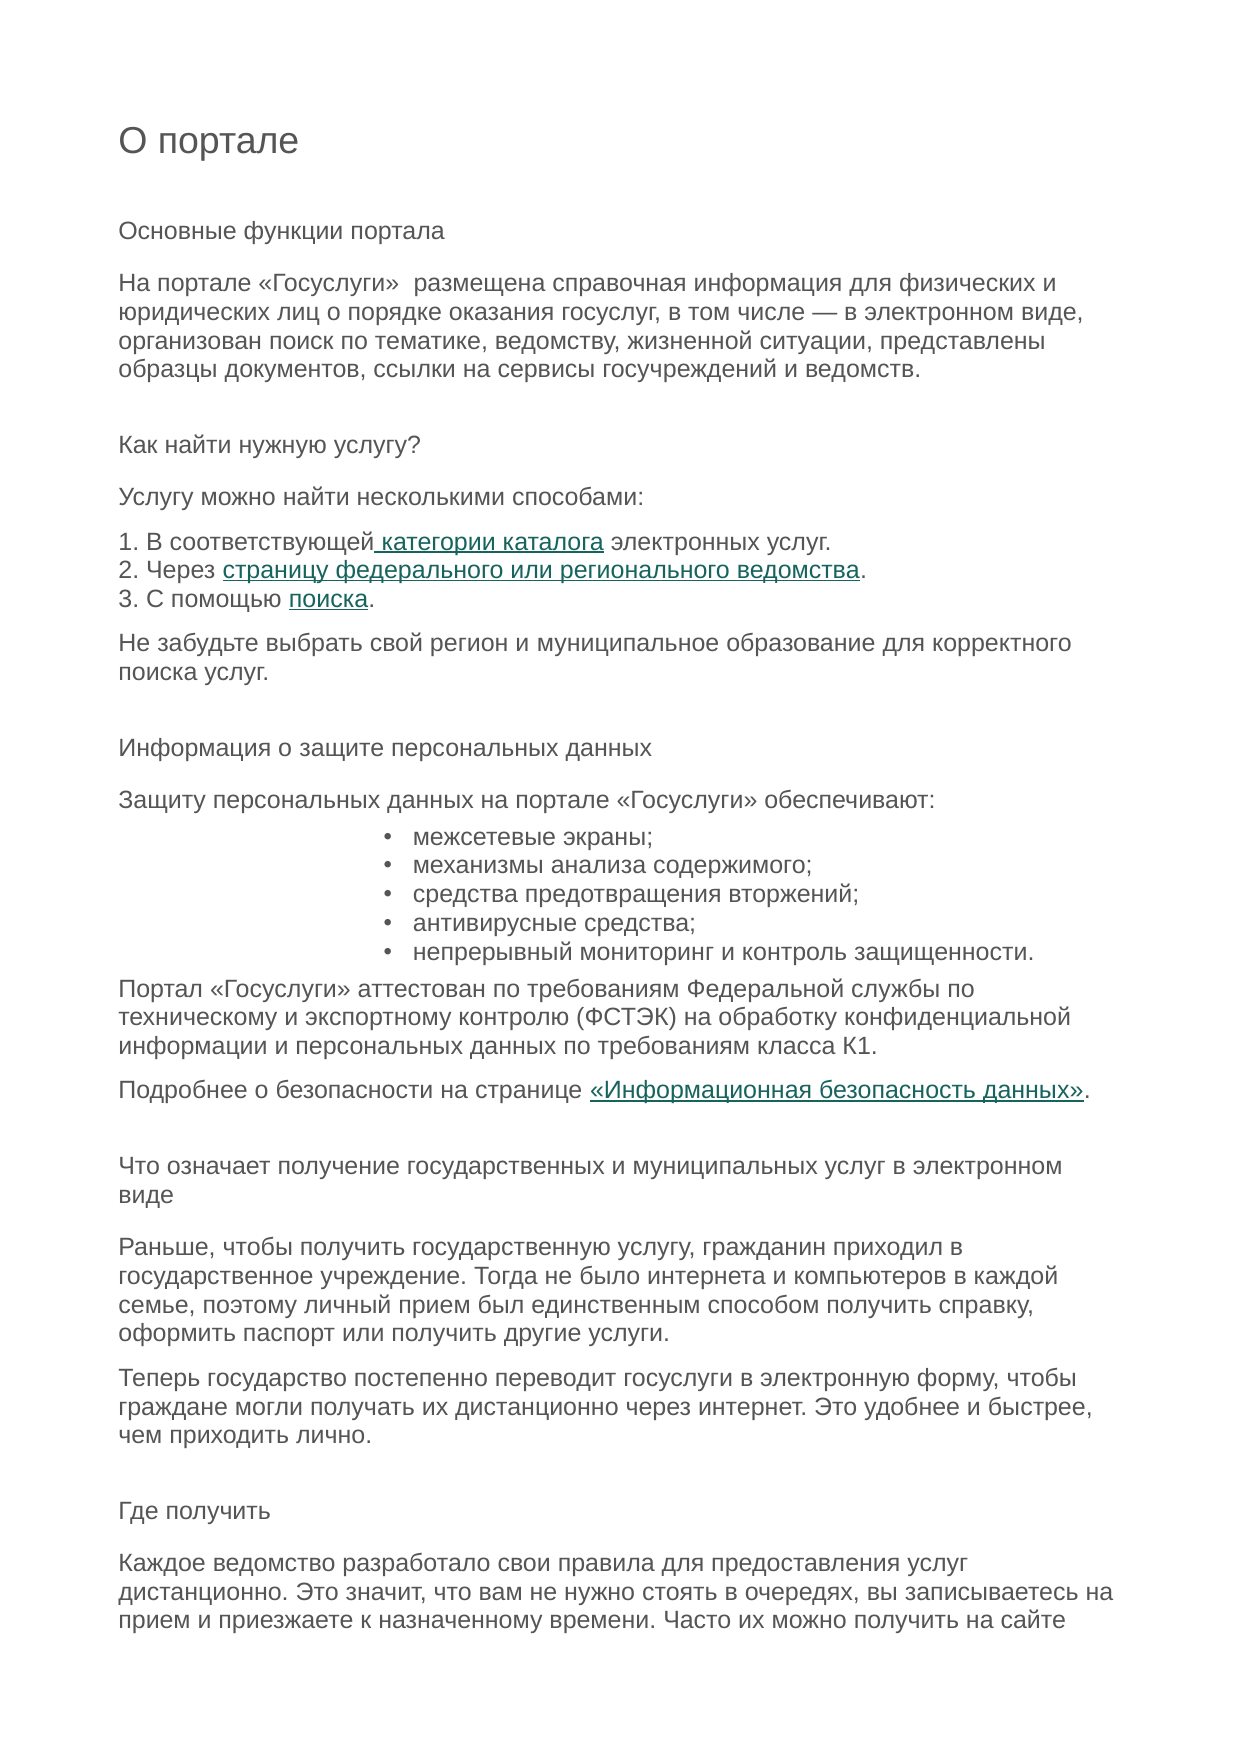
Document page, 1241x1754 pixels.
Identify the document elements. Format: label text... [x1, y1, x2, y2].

subtitle Что означает получение государственных и муниципальных услуг в электронном виде [118, 1151, 1122, 1209]
subtitle 1. В соответствующей категории каталога электронных услуг. 2. Через страницу федерального или регионального ведомства. 3. С помощью поиска. [118, 527, 1122, 613]
subtitle Информация о защите персональных данных [118, 733, 1122, 762]
subtitle Где получить [118, 1496, 1122, 1524]
subtitle На портале «Госуслуги» размещена справочная информация для физических и юридических лиц о порядке оказания госуслуг, в том числе — в электронном виде, организован поиск по тематике, ведомству, жизненной ситуации, представлены образцы документов, ссылки на сервисы госучреждений и ведомств. [118, 268, 1122, 383]
subtitle Не забудьте выбрать свой регион и муниципальное образование для корректного поиска услуг. [118, 628, 1122, 686]
subtitle Подробнее о безопасности на странице «Информационная безопасность данных». [118, 1076, 1122, 1104]
subtitle Услугу можно найти несколькими способами: [118, 482, 1122, 511]
text Каждое ведомство разработало свои правила для предоставления услуг дистанционно. Это значит, что вам не нужно стоять в очередях, вы записываетесь на прием и приезжаете к назначенному времени. Часто их можно получить на сайте [118, 1548, 1122, 1634]
subtitle Защиту персональных данных на портале «Госуслуги» обеспечивают: [118, 785, 1122, 814]
text Теперь государство постепенно переводит госуслуги в электронную форму, чтобы граждане могли получать их дистанционно через интернет. Это удобнее и быстрее, чем приходить лично. [118, 1363, 1122, 1449]
subtitle непрерывный мониторинг и контроль защищенности. [383, 937, 1122, 966]
subtitle антивирусные средства; [383, 908, 1122, 937]
subtitle Как найти нужную услугу? [118, 430, 1122, 459]
text Раньше, чтобы получить государственную услугу, гражданин приходил в государственное учреждение. Тогда не было интернета и компьютеров в каждой семье, поэтому личный прием был единственным способом получить справку, оформить паспорт или получить другие услуги. [118, 1232, 1122, 1347]
subtitle Портал «Госуслуги» аттестован по требованиям Федеральной службы по техническому и экспортному контролю (ФСТЭК) на обработку конфиденциальной информации и персональных данных по требованиям класса К1. [118, 974, 1122, 1060]
subtitle Основные функции портала [118, 216, 1122, 245]
subtitle межсетевые экраны; [383, 822, 1122, 850]
subtitle механизмы анализа содержимого; [383, 850, 1122, 879]
subtitle О портале [118, 118, 1122, 161]
subtitle средства предотвращения вторжений; [383, 879, 1122, 908]
